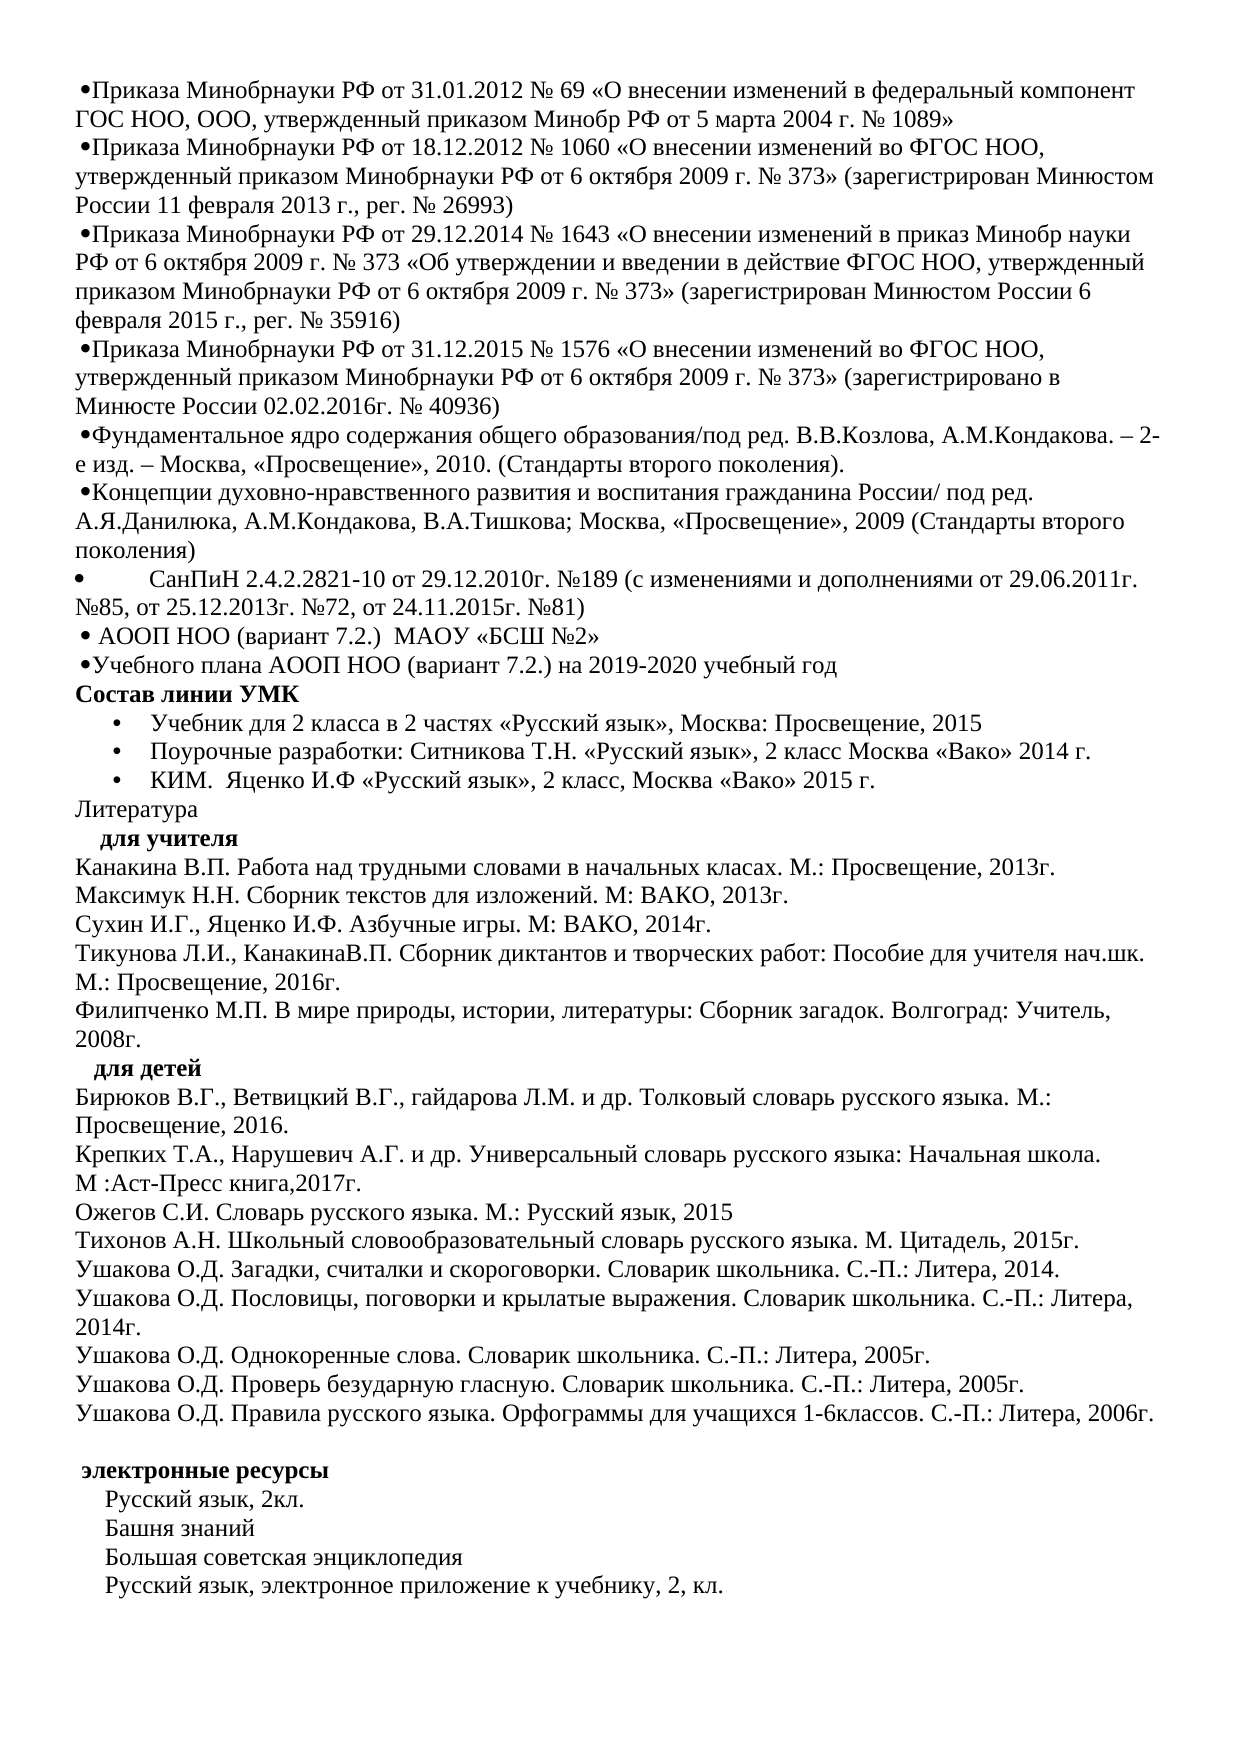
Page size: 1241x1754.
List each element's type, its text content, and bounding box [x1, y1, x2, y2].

text Состав линии УМК [75, 679, 1165, 707]
list Учебник для 2 класса в 2 частях «Русский язык», Москва: Просвещение, 2015 [112, 707, 1165, 736]
subtitle электронные ресурсы [75, 1455, 1165, 1484]
text ​ Учебного плана АООП НОО (вариант 7.2.) на 2019-2020 учебный год [75, 650, 1165, 679]
text ​ Приказа Минобрнауки РФ от 18.12.2012 № 1060 «О внесении изменений во ФГОС НОО, утвержденный приказом Минобрнауки РФ от 6 октября 2009 г. № 373» (зарегистрирован Минюстом России 11 февраля 2013 г., рег. № 26993) [75, 132, 1165, 219]
text ​ Концепции духовно-нравственного развития и воспитания гражданина России/ под ред. А.Я.Данилюка, А.М.Кондакова, В.А.Тишкова; Москва, «Просвещение», 2009 (Стандарты второго поколения) [75, 477, 1165, 564]
subtitle Башня знаний [75, 1513, 1165, 1542]
subtitle Максимук Н.Н. Сборник текстов для изложений. М: ВАКО, 2013г. [75, 880, 1165, 909]
text ​ Фундаментальное ядро содержания общего образования/под ред. В.В.Козлова, А.М.Кондакова. – 2-е изд. – Москва, «Просвещение», 2010. (Стандарты второго поколения). [75, 420, 1165, 477]
subtitle Сухин И.Г., Яценко И.Ф. Азбучные игры. М: ВАКО, 2014г. [75, 909, 1165, 938]
subtitle Ожегов С.И. Словарь русского языка. М.: Русский язык, 2015 [75, 1197, 1165, 1225]
subtitle Тихонов А.Н. Школьный словообразовательный словарь русского языка. М. Цитадель, 2015г. [75, 1225, 1165, 1254]
subtitle Ушакова О.Д. Проверь безударную гласную. Словарик школьника. С.-П.: Литера, 2005г. [75, 1369, 1165, 1398]
subtitle для учителя [75, 823, 1165, 852]
subtitle Большая советская энциклопедия [75, 1542, 1165, 1570]
text ​  АООП НОО (вариант 7.2.) МАОУ «БСШ №2» [75, 621, 1165, 650]
subtitle Бирюков В.Г., Ветвицкий В.Г., гайдарова Л.М. и др. Толковый словарь русского языка. М.: Просвещение, 2016. [75, 1082, 1165, 1139]
text ​ Приказа Минобрнауки РФ от 31.01.2012 № 69 «О внесении изменений в федеральный компонент ГОС НОО, ООО, утвержденный приказом Минобр РФ от 5 марта 2004 г. № 1089» [75, 75, 1165, 132]
subtitle Ушакова О.Д. Однокоренные слова. Словарик школьника. С.-П.: Литера, 2005г. [75, 1340, 1165, 1369]
subtitle Ушакова О.Д. Пословицы, поговорки и крылатые выражения. Словарик школьника. С.-П.: Литера, 2014г. [75, 1283, 1165, 1340]
subtitle Русский язык, 2кл. [75, 1484, 1165, 1513]
subtitle Филипченко М.П. В мире природы, истории, литературы: Сборник загадок. Волгоград: Учитель, 2008г. [75, 995, 1165, 1053]
list Поурочные разработки: Ситникова Т.Н. «Русский язык», 2 класс Москва «Вако» 2014 г. [112, 736, 1165, 765]
subtitle Русский язык, электронное приложение к учебнику, 2, кл. [75, 1570, 1165, 1599]
subtitle Ушакова О.Д. Правила русского языка. Орфограммы для учащихся 1-6классов. С.-П.: Литера, 2006г. [75, 1398, 1165, 1427]
text ​ Приказа Минобрнауки РФ от 29.12.2014 № 1643 «О внесении изменений в приказ Минобр науки РФ от 6 октября 2009 г. № 373 «Об утверждении и введении в действие ФГОС НОО, утвержденный приказом Минобрнауки РФ от 6 октября 2009 г. № 373» (зарегистрирован Минюстом России 6 февраля 2015 г., рег. № 35916) [75, 219, 1165, 334]
list СанПиН 2.4.2.2821-10 от 29.12.2010г. №189 (с изменениями и дополнениями от 29.06.2011г. №85, от 25.12.2013г. №72, от 24.11.2015г. №81) [75, 564, 1165, 621]
subtitle Ушакова О.Д. Загадки, считалки и скороговорки. Словарик школьника. С.-П.: Литера, 2014. [75, 1254, 1165, 1283]
subtitle Канакина В.П. Работа над трудными словами в начальных класах. М.: Просвещение, 2013г. [75, 852, 1165, 880]
subtitle для детей [75, 1053, 1165, 1082]
list КИМ. Яценко И.Ф «Русский язык», 2 класс, Москва «Вако» 2015 г. [112, 765, 1165, 794]
subtitle Литература [75, 794, 1165, 823]
subtitle Тикунова Л.И., КанакинаВ.П. Сборник диктантов и творческих работ: Пособие для учителя нач.шк. М.: Просвещение, 2016г. [75, 938, 1165, 995]
subtitle Крепких Т.А., Нарушевич А.Г. и др. Универсальный словарь русского языка: Начальная школа. М :Аст-Пресс книга,2017г. [75, 1139, 1165, 1197]
text ​ Приказа Минобрнауки РФ от 31.12.2015 № 1576 «О внесении изменений во ФГОС НОО, утвержденный приказом Минобрнауки РФ от 6 октября 2009 г. № 373» (зарегистрировано в Минюсте России 02.02.2016г. № 40936) [75, 334, 1165, 420]
